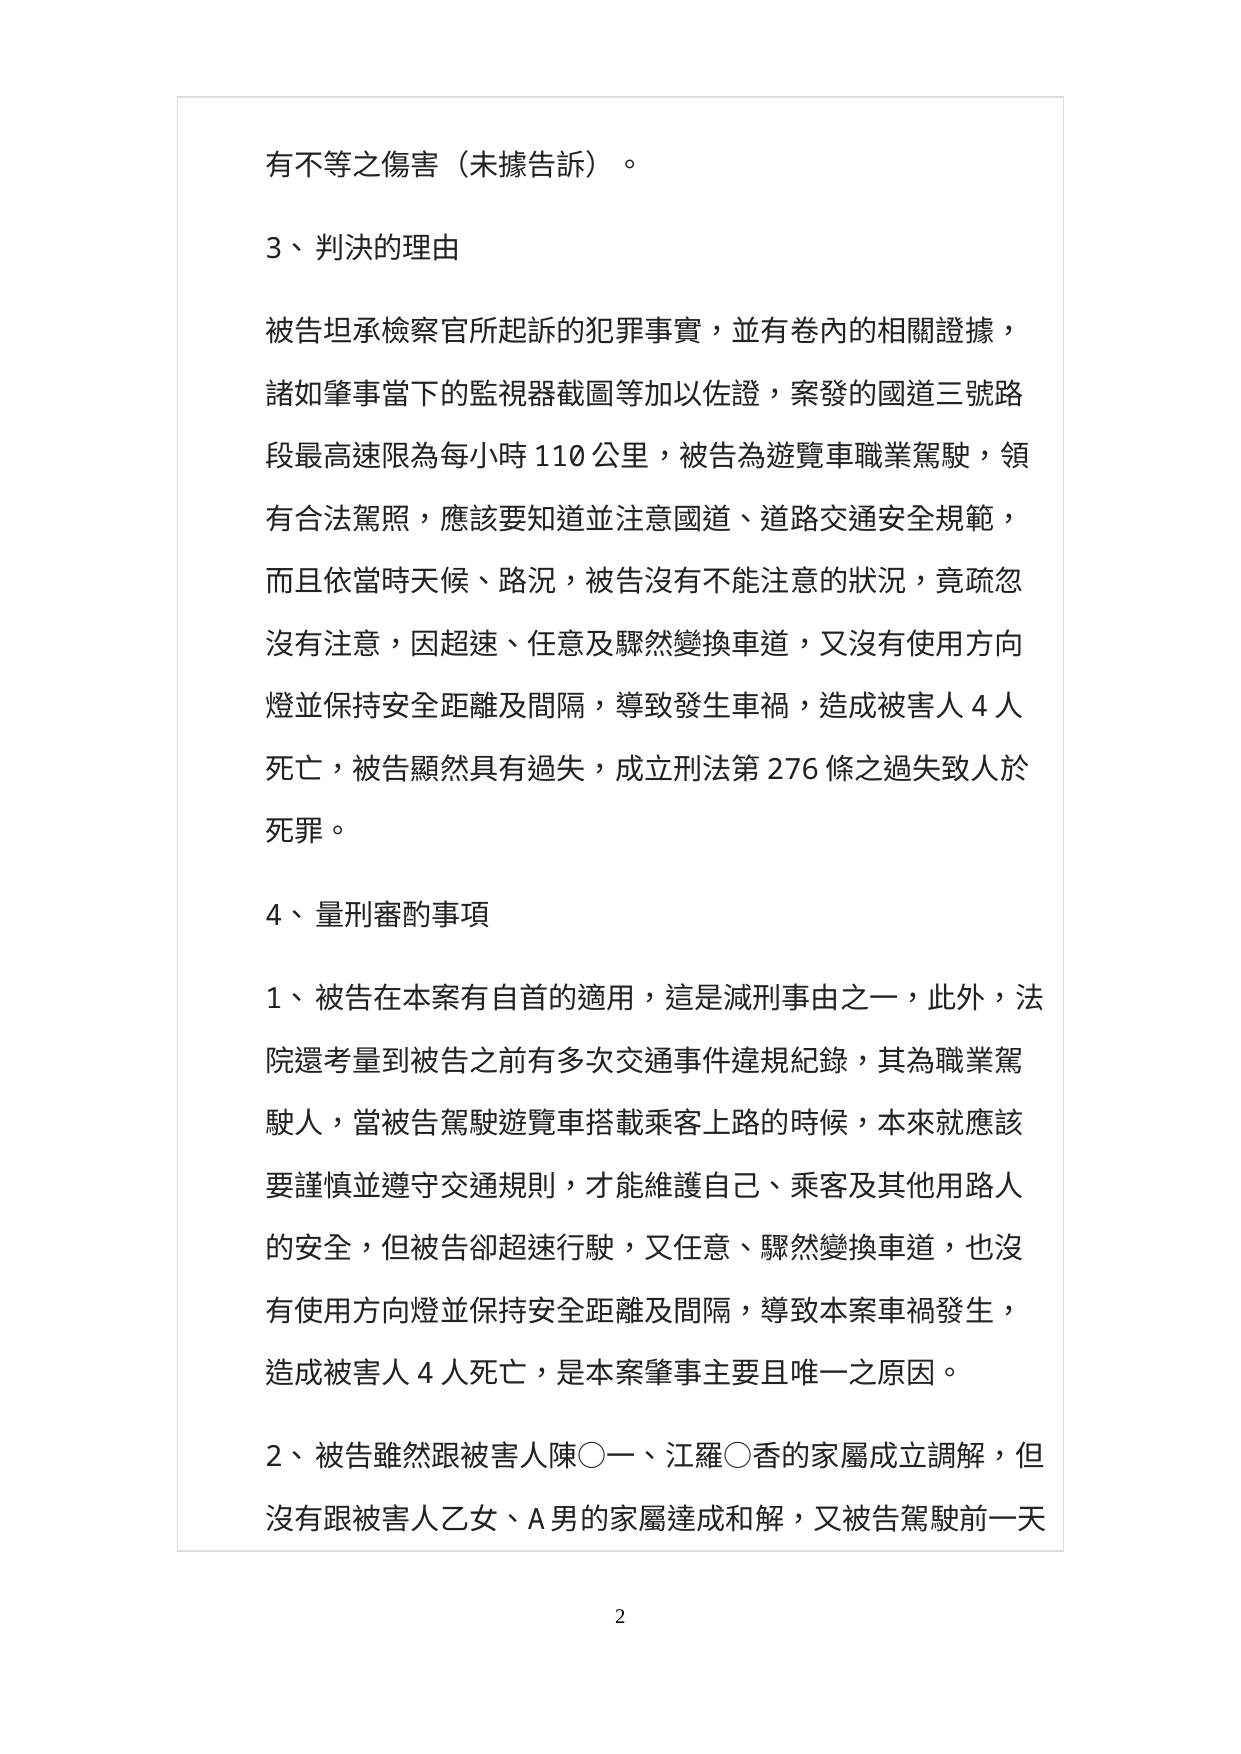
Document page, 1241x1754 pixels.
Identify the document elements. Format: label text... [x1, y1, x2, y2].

table_header 有不等之傷害（未據告訴）。 判決的理由 被告坦承檢察官所起訴的犯罪事實，並有卷內的相關證據，諸如肇事當下的監視器截圖等加以佐證，案發的國道三號路段最高速限為每小時110公里，被告為遊覽車職業駕駛，領有合法駕照，應該要知道並注意國道、道路交通安全規範，而且依當時天候、路況，被告沒有不能注意的狀況，竟疏忽沒有注意，因超速、任意及驟然變換車道，又沒有使用方向燈並保持安全距離及間隔，導致發生車禍，造成被害人4人死亡，被告顯然具有過失，成立刑法第276條之過失致人於死罪。 量刑審酌事項 被告在本案有自首的適用，這是減刑事由之一，此外，法院還考量到被告之前有多次交通事件違規紀錄，其為職業駕駛人，當被告駕駛遊覽車搭載乘客上路的時候，本來就應該要謹慎並遵守交通規則，才能維護自己、乘客及其他用路人的安全，但被告卻超速行駛，又任意、驟然變換車道，也沒有使用方向燈並保持安全距離及間隔，導致本案車禍發生，造成被害人4人死亡，是本案肇事主要且唯一之原因。 被告雖然跟被害人陳○一、江羅○香的家屬成立調解，但沒有跟被害人乙女、A男的家屬達成和解，又被告駕駛前一天 [178, 98, 1063, 1550]
